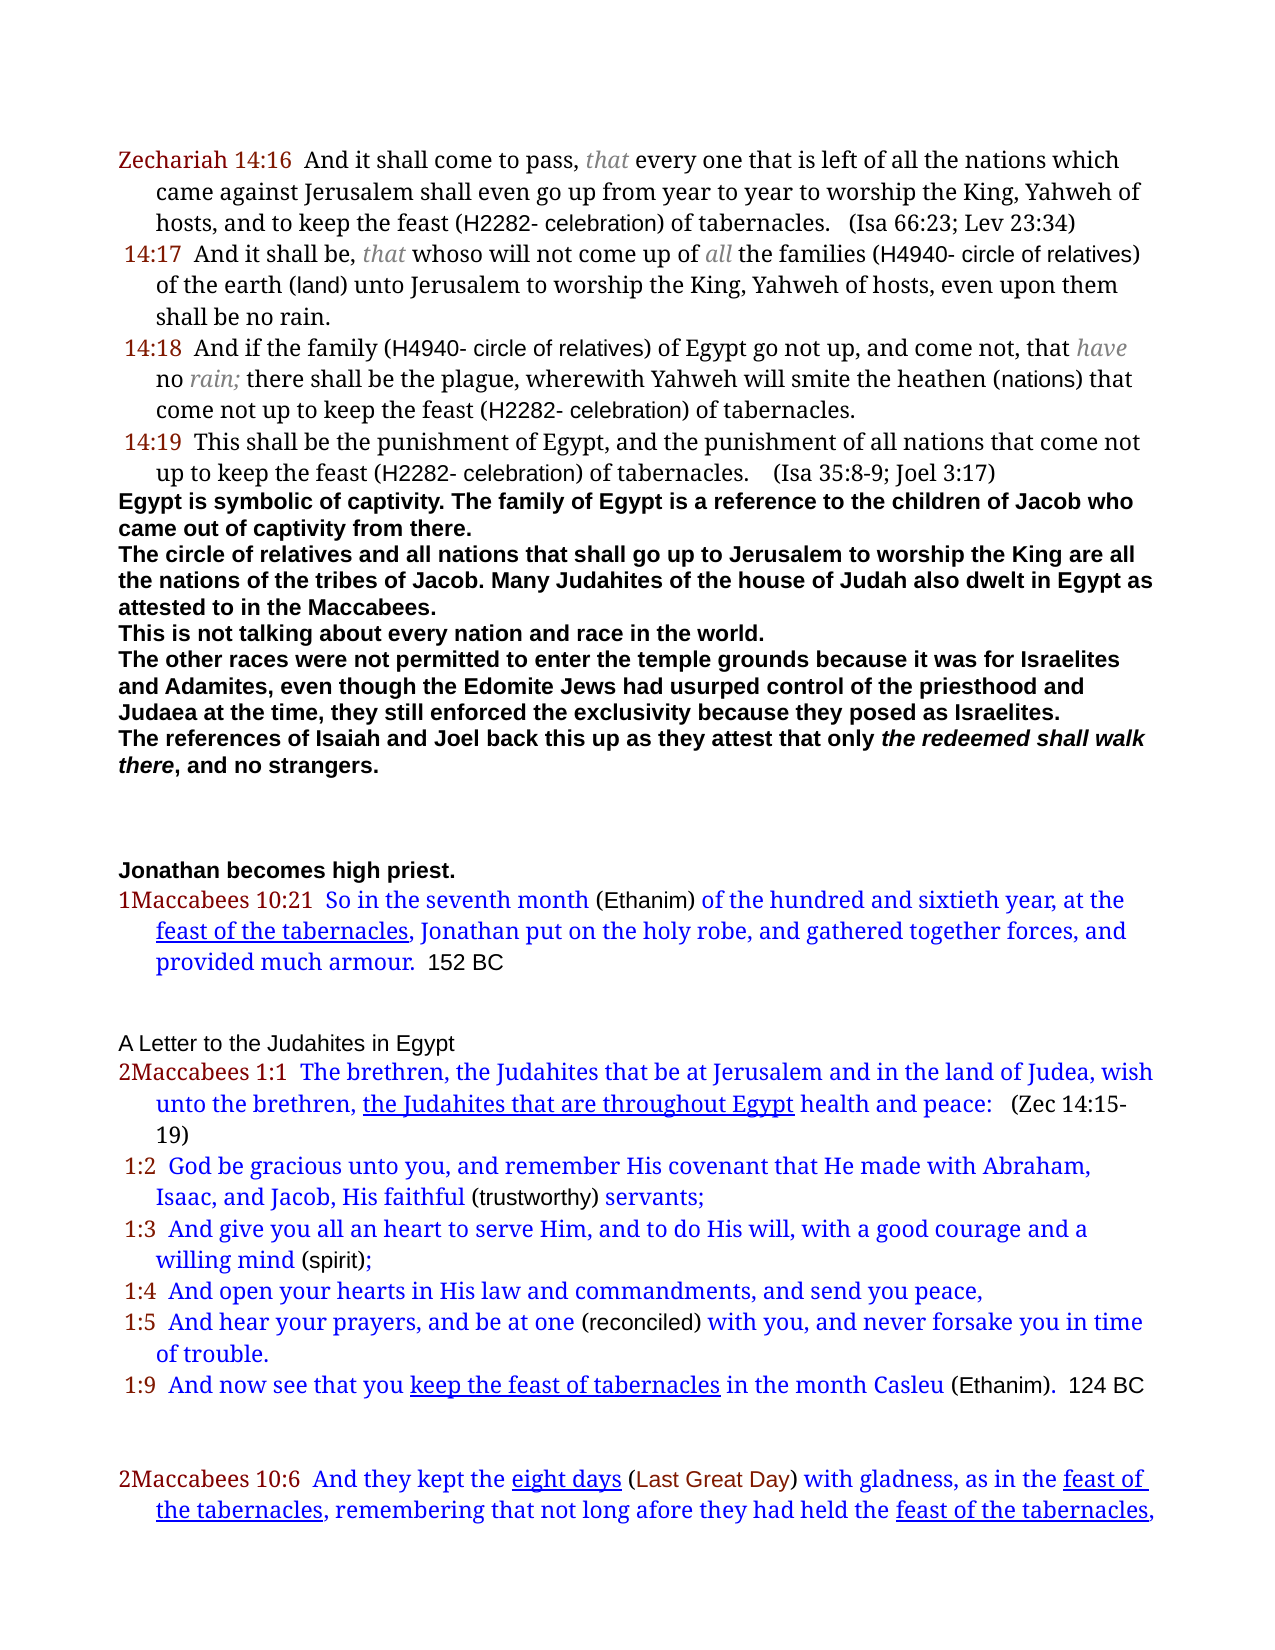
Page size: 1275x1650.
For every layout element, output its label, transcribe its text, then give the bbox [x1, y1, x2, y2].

text The other races were not permitted to enter the temple grounds because it was for Israelites and Adamites, even though the Edomite Jews had usurped control of the priesthood and Judaea at the time, they still enforced the exclusivity because they posed as Israelites. [118, 646, 1157, 725]
text The circle of relatives and all nations that shall go up to Jerusalem to worship the King are all the nations of the tribes of Jacob. Many Judahites of the house of Judah also dwelt in Egypt as attested to in the Maccabees. [118, 541, 1157, 620]
text 1:9 And now see that you keep the feast of tabernacles in the month Casleu (Ethanim). 124 BC [118, 1369, 1157, 1400]
text 2Maccabees 1:1 The brethren, the Judahites that be at Jerusalem and in the land of Judea, wish unto the brethren, the Judahites that are throughout Egypt health and peace: (Zec 14:15-19) [118, 1056, 1157, 1150]
text 1:2 God be gracious unto you, and remember His covenant that He made with Abraham, Isaac, and Jacob, His faithful (trustworthy) servants; [118, 1150, 1157, 1213]
text 1:3 And give you all an heart to serve Him, and to do His will, with a good courage and a willing mind (spirit); [118, 1213, 1157, 1275]
text This is not talking about every nation and race in the world. [118, 620, 1157, 646]
text 1:5 And hear your prayers, and be at one (reconciled) with you, and never forsake you in time of trouble. [118, 1306, 1157, 1369]
text 2Maccabees 10:6 And they kept the eight days (Last Great Day) with gladness, as in the feast of the tabernacles, remembering that not long afore they had held the feast of the tabernacles, [118, 1463, 1157, 1525]
text 14:19 This shall be the punishment of Egypt, and the punishment of all nations that come not up to keep the feast (H2282- celebration) of tabernacles. (Isa 35:8-9; Joel 3:17) [118, 426, 1157, 488]
text Egypt is symbolic of captivity. The family of Egypt is a reference to the children of Jacob who came out of captivity from there. [118, 488, 1157, 541]
text 1Maccabees 10:21 So in the seventh month (Ethanim) of the hundred and sixtieth year, at the feast of the tabernacles, Jonathan put on the holy robe, and gathered together forces, and provided much armour. 152 BC [118, 883, 1157, 977]
text Jonathan becomes high priest. [118, 857, 1157, 883]
text 14:17 And it shall be, that whoso will not come up of all the families (H4940- circle of relatives) of the earth (land) unto Jerusalem to worship the King, Yahweh of hosts, even upon them shall be no rain. [118, 238, 1157, 332]
text The references of Isaiah and Joel back this up as they attest that only the redeemed shall walk there, and no strangers. [118, 725, 1157, 778]
text Zechariah 14:16 And it shall come to pass, that every one that is left of all the nations which came against Jerusalem shall even go up from year to year to worship the King, Yahweh of hosts, and to keep the feast (H2282- celebration) of tabernacles. (Isa 66:23; Lev 23:34) [118, 144, 1157, 238]
text A Letter to the Judahites in Egypt [118, 1030, 1157, 1056]
text 14:18 And if the family (H4940- circle of relatives) of Egypt go not up, and come not, that have no rain; there shall be the plague, wherewith Yahweh will smite the heathen (nations) that come not up to keep the feast (H2282- celebration) of tabernacles. [118, 332, 1157, 426]
text 1:4 And open your hearts in His law and commandments, and send you peace, [118, 1275, 1157, 1306]
